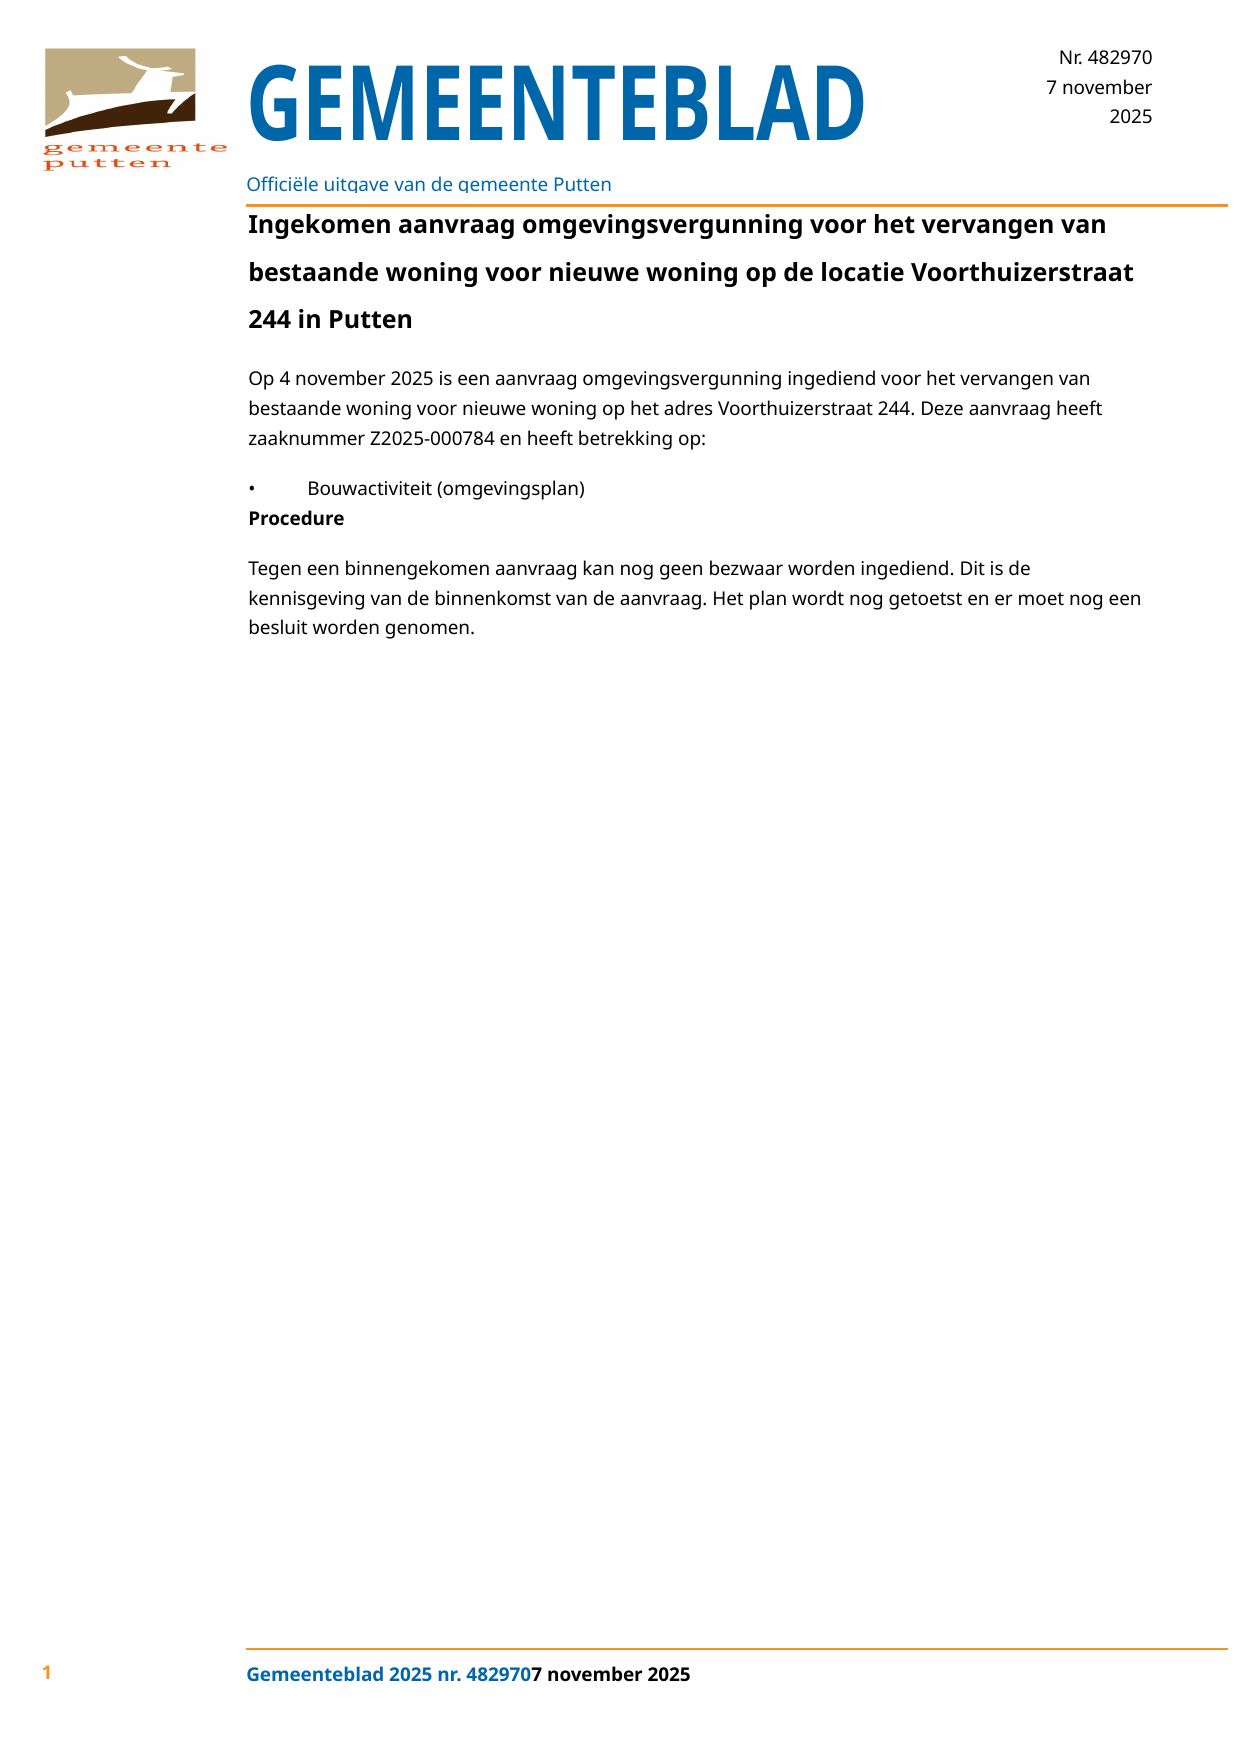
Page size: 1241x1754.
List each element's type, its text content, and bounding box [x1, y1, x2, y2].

list Bouwactiviteit (omgevingsplan) [248, 475, 1152, 501]
text Tegen een binnengekomen aanvraag kan nog geen bezwaar worden ingediend. Dit is de kennisgeving van de binnenkomst van de aanvraag. Het plan wordt nog getoetst en er moet nog een besluit worden genomen. [248, 555, 1152, 640]
text Ingekomen aanvraag omgevingsvergunning voor het vervangen van bestaande woning voor nieuwe woning op de locatie Voorthuizerstraat 244 in Putten [248, 207, 1152, 336]
text Op 4 november 2025 is een aanvraag omgevingsvergunning ingediend voor het vervangen van bestaande woning voor nieuwe woning op het adres Voorthuizerstraat 244. Deze aanvraag heeft zaaknummer Z2025-000784 en heeft betrekking op: [248, 366, 1152, 450]
picture [41, 47, 231, 172]
text Procedure [248, 505, 1152, 530]
